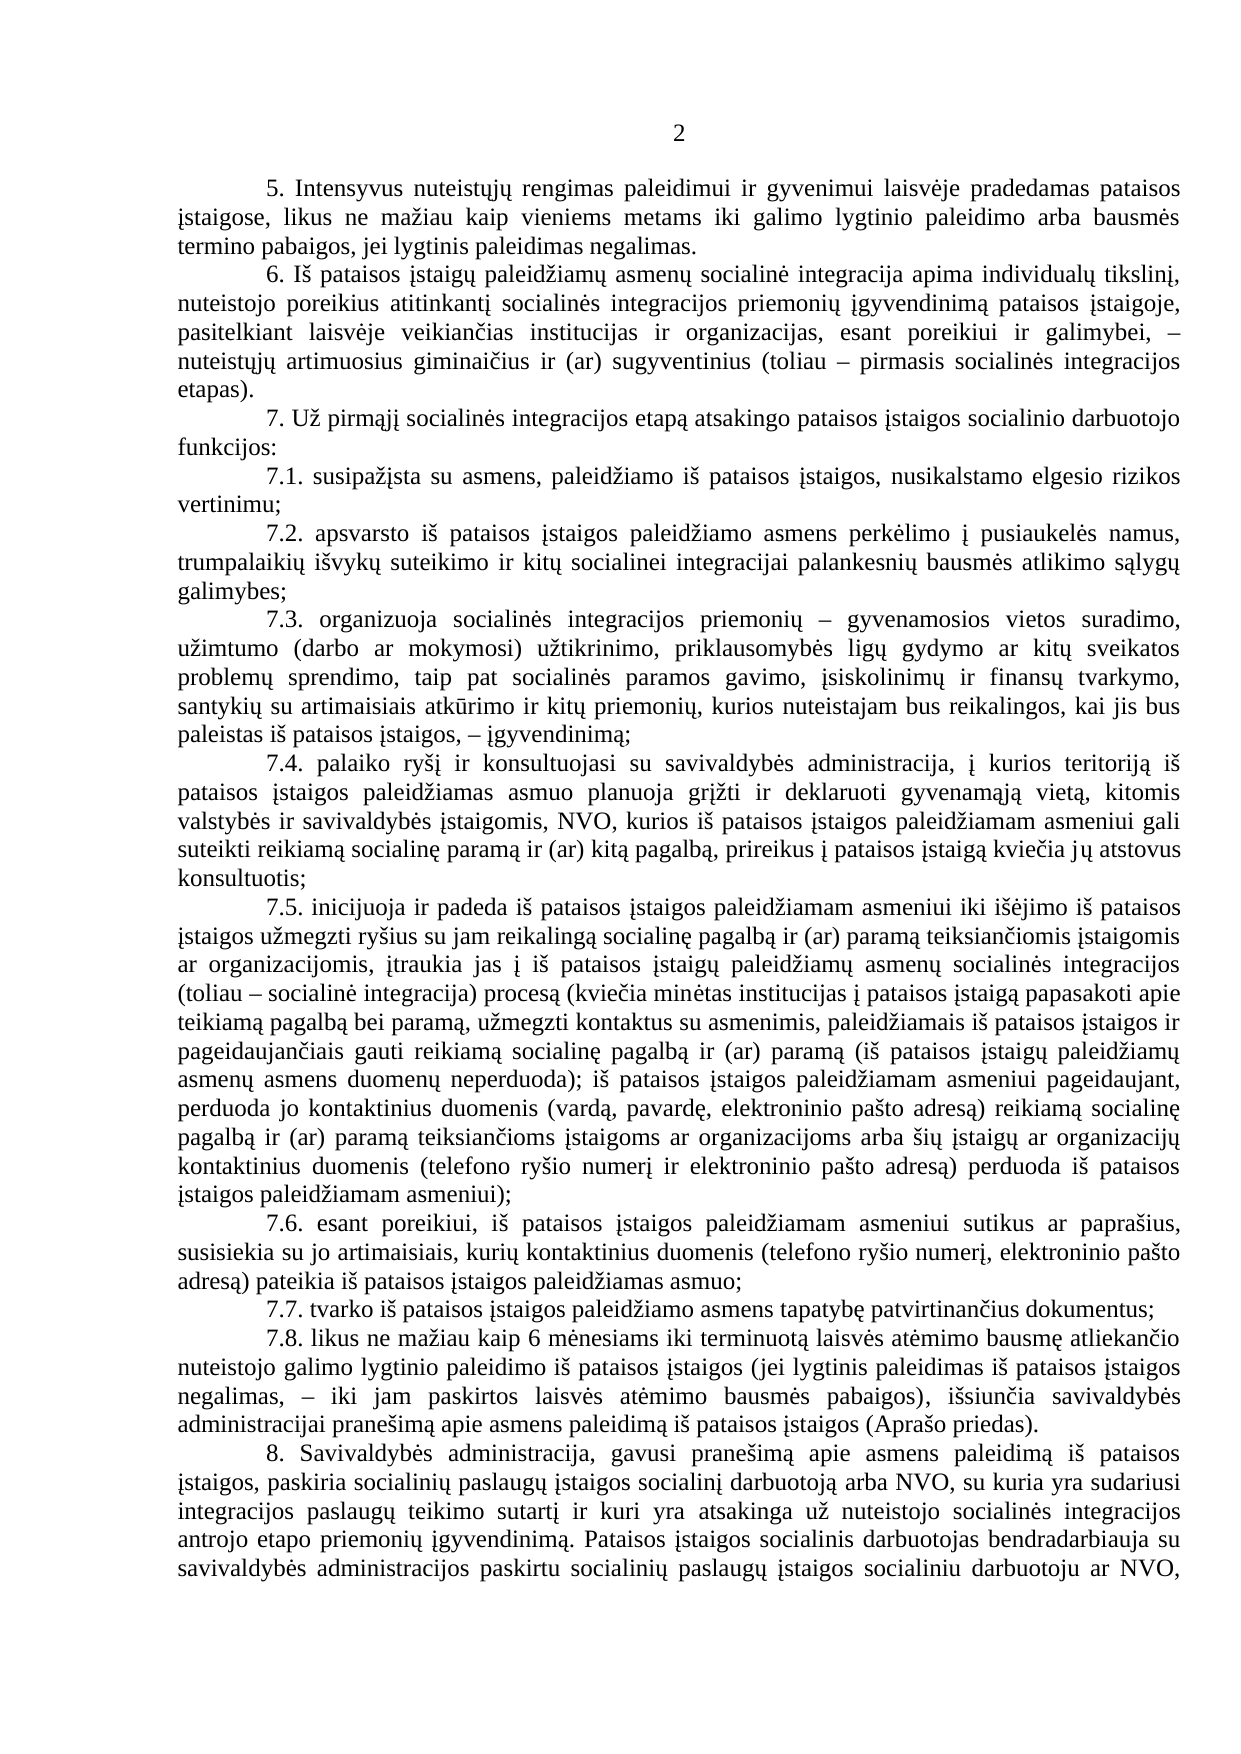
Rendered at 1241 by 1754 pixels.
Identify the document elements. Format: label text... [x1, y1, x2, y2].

text 7.6. esant poreikiui, iš pataisos įstaigos paleidžiamam asmeniui sutikus ar paprašius, susisiekia su jo artimaisiais, kurių kontaktinius duomenis (telefono ryšio numerį, elektroninio pašto adresą) pateikia iš pataisos įstaigos paleidžiamas asmuo; [177, 1208, 1181, 1294]
text 7.2. apsvarsto iš pataisos įstaigos paleidžiamo asmens perkėlimo į pusiaukelės namus, trumpalaikių išvykų suteikimo ir kitų socialinei integracijai palankesnių bausmės atlikimo sąlygų galimybes; [177, 518, 1181, 604]
text 5. Intensyvus nuteistųjų rengimas paleidimui ir gyvenimui laisvėje pradedamas pataisos įstaigose, likus ne mažiau kaip vieniems metams iki galimo lygtinio paleidimo arba bausmės termino pabaigos, jei lygtinis paleidimas negalimas. [177, 173, 1181, 259]
text 7.8. likus ne mažiau kaip 6 mėnesiams iki terminuotą laisvės atėmimo bausmę atliekančio nuteistojo galimo lygtinio paleidimo iš pataisos įstaigos (jei lygtinis paleidimas iš pataisos įstaigos negalimas, – iki jam paskirtos laisvės atėmimo bausmės pabaigos), išsiunčia savivaldybės administracijai pranešimą apie asmens paleidimą iš pataisos įstaigos (Aprašo priedas). [177, 1323, 1181, 1438]
text 7.5. inicijuoja ir padeda iš pataisos įstaigos paleidžiamam asmeniui iki išėjimo iš pataisos įstaigos užmegzti ryšius su jam reikalingą socialinę pagalbą ir (ar) paramą teiksiančiomis įstaigomis ar organizacijomis, įtraukia jas į iš pataisos įstaigų paleidžiamų asmenų socialinės integracijos (toliau – socialinė integracija) procesą (kviečia minėtas institucijas į pataisos įstaigą papasakoti apie teikiamą pagalbą bei paramą, užmegzti kontaktus su asmenimis, paleidžiamais iš pataisos įstaigos ir pageidaujančiais gauti reikiamą socialinę pagalbą ir (ar) paramą (iš pataisos įstaigų paleidžiamų asmenų asmens duomenų neperduoda); iš pataisos įstaigos paleidžiamam asmeniui pageidaujant, perduoda jo kontaktinius duomenis (vardą, pavardę, elektroninio pašto adresą) reikiamą socialinę pagalbą ir (ar) paramą teiksiančioms įstaigoms ar organizacijoms arba šių įstaigų ar organizacijų kontaktinius duomenis (telefono ryšio numerį ir elektroninio pašto adresą) perduoda iš pataisos įstaigos paleidžiamam asmeniui); [177, 892, 1181, 1208]
text 7.7. tvarko iš pataisos įstaigos paleidžiamo asmens tapatybę patvirtinančius dokumentus; [177, 1294, 1181, 1323]
text 7.3. organizuoja socialinės integracijos priemonių – gyvenamosios vietos suradimo, užimtumo (darbo ar mokymosi) užtikrinimo, priklausomybės ligų gydymo ar kitų sveikatos problemų sprendimo, taip pat socialinės paramos gavimo, įsiskolinimų ir finansų tvarkymo, santykių su artimaisiais atkūrimo ir kitų priemonių, kurios nuteistajam bus reikalingos, kai jis bus paleistas iš pataisos įstaigos, – įgyvendinimą; [177, 604, 1181, 748]
text 8. Savivaldybės administracija, gavusi pranešimą apie asmens paleidimą iš pataisos įstaigos, paskiria socialinių paslaugų įstaigos socialinį darbuotoją arba NVO, su kuria yra sudariusi integracijos paslaugų teikimo sutartį ir kuri yra atsakinga už nuteistojo socialinės integracijos antrojo etapo priemonių įgyvendinimą. Pataisos įstaigos socialinis darbuotojas bendradarbiauja su savivaldybės administracijos paskirtu socialinių paslaugų įstaigos socialiniu darbuotoju ar NVO, [177, 1438, 1181, 1582]
text 6. Iš pataisos įstaigų paleidžiamų asmenų socialinė integracija apima individualų tikslinį, nuteistojo poreikius atitinkantį socialinės integracijos priemonių įgyvendinimą pataisos įstaigoje, pasitelkiant laisvėje veikiančias institucijas ir organizacijas, esant poreikiui ir galimybei, – nuteistųjų artimuosius giminaičius ir (ar) sugyventinius (toliau – pirmasis socialinės integracijos etapas). [177, 259, 1181, 403]
text 7.1. susipažįsta su asmens, paleidžiamo iš pataisos įstaigos, nusikalstamo elgesio rizikos vertinimu; [177, 461, 1181, 518]
text 7.4. palaiko ryšį ir konsultuojasi su savivaldybės administracija, į kurios teritoriją iš pataisos įstaigos paleidžiamas asmuo planuoja grįžti ir deklaruoti gyvenamąją vietą, kitomis valstybės ir savivaldybės įstaigomis, NVO, kurios iš pataisos įstaigos paleidžiamam asmeniui gali suteikti reikiamą socialinę paramą ir (ar) kitą pagalbą, prireikus į pataisos įstaigą kviečia jų atstovus konsultuotis; [177, 748, 1181, 892]
text 7. Už pirmąjį socialinės integracijos etapą atsakingo pataisos įstaigos socialinio darbuotojo funkcijos: [177, 403, 1181, 461]
